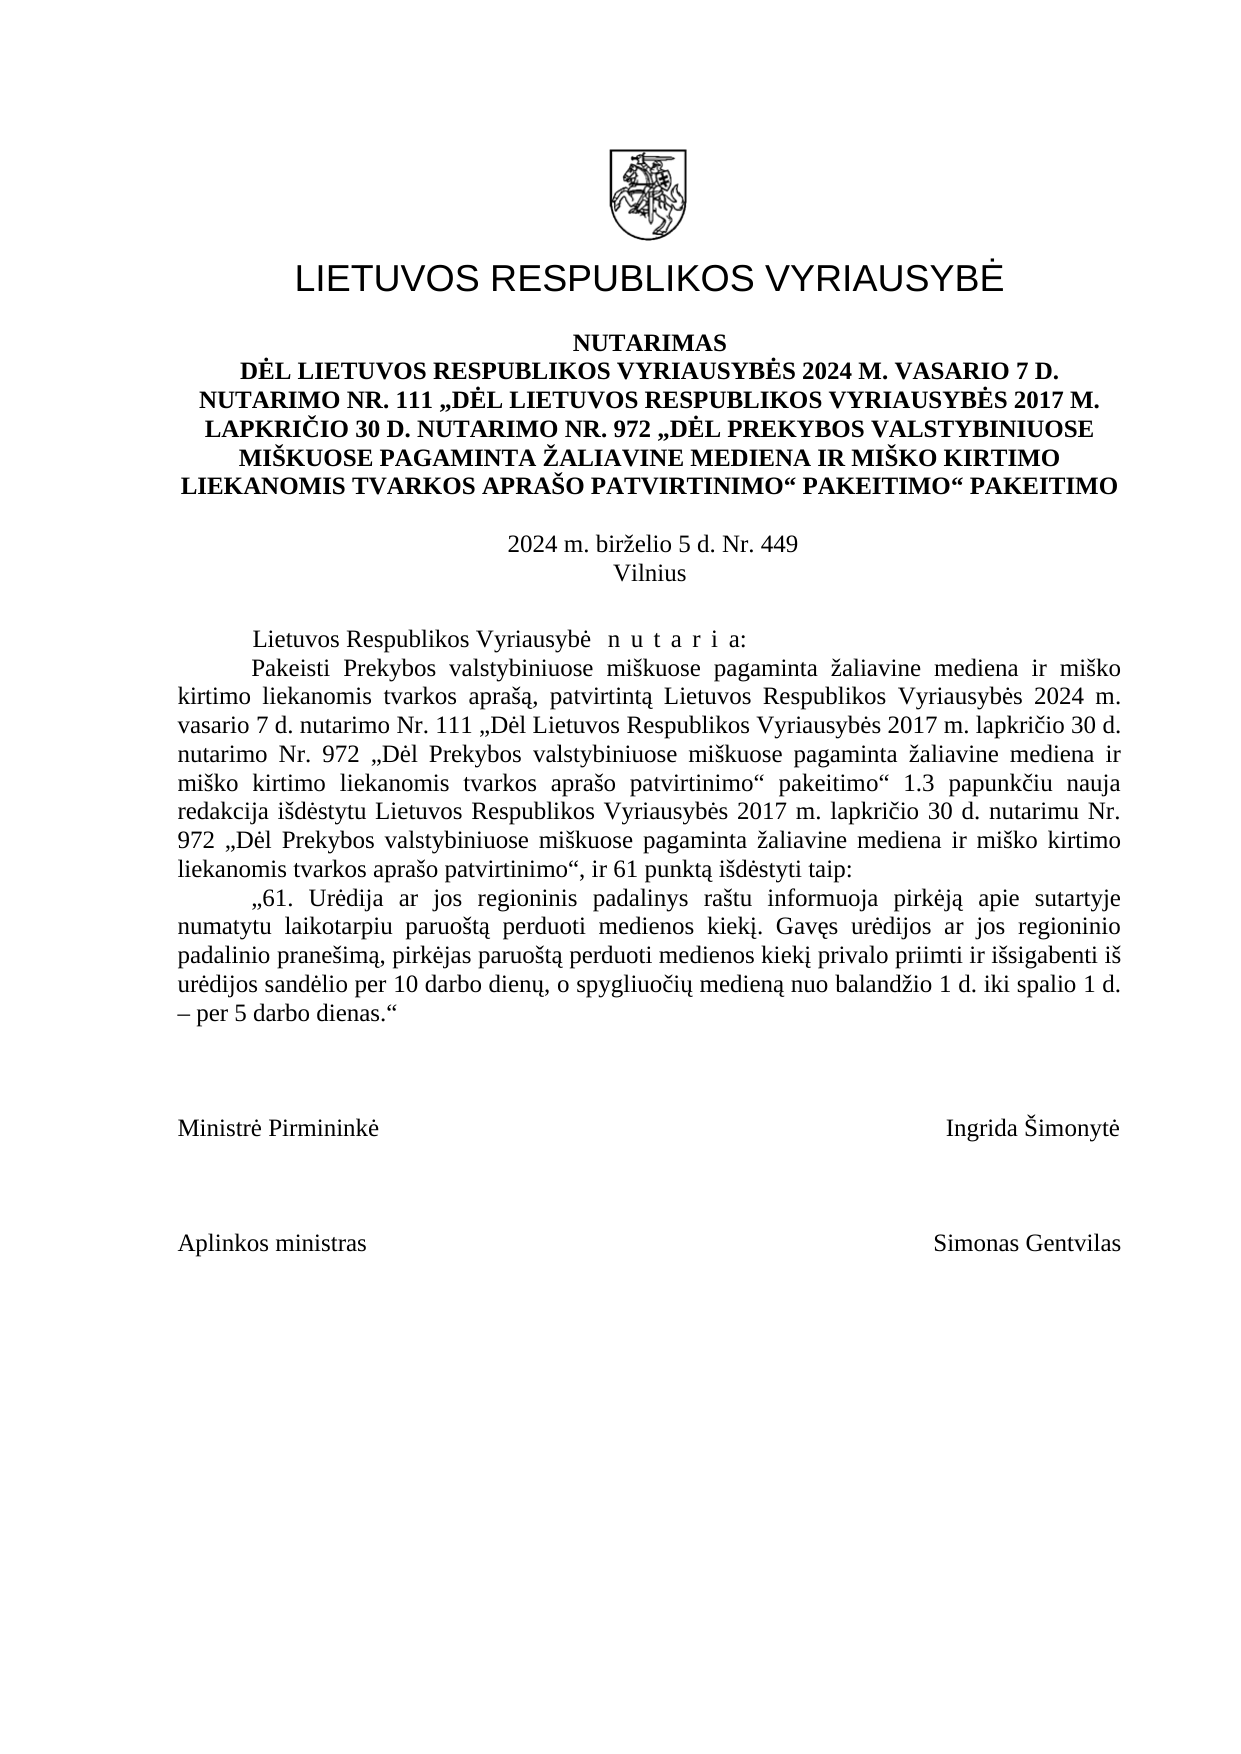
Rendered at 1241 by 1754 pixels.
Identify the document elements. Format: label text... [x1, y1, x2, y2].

text „61. Urėdija ar jos regioninis padalinys raštu informuoja pirkėją apie sutartyje numatytu laikotarpiu paruoštą perduoti medienos kiekį. Gavęs urėdijos ar jos regioninio padalinio pranešimą, pirkėjas paruoštą perduoti medienos kiekį privalo priimti ir išsigabenti iš urėdijos sandėlio per 10 darbo dienų, o spygliuočių medieną nuo balandžio 1 d. iki spalio 1 d. – per 5 darbo dienas.“ [177, 883, 1122, 1026]
text Lietuvos Respublikos Vyriausybė [177, 256, 1122, 299]
text Pakeisti Prekybos valstybiniuose miškuose pagaminta žaliavine mediena ir miško kirtimo liekanomis tvarkos aprašą, patvirtintą Lietuvos Respublikos Vyriausybės 2024 m. vasario 7 d. nutarimo Nr. 111 „Dėl Lietuvos Respublikos Vyriausybės 2017 m. lapkričio 30 d. nutarimo Nr. 972 „Dėl Prekybos valstybiniuose miškuose pagaminta žaliavine mediena ir miško kirtimo liekanomis tvarkos aprašo patvirtinimo“ pakeitimo“ 1.3 papunkčiu nauja redakcija išdėstytu Lietuvos Respublikos Vyriausybės 2017 m. lapkričio 30 d. nutarimu Nr. 972 „Dėl Prekybos valstybiniuose miškuose pagaminta žaliavine mediena ir miško kirtimo liekanomis tvarkos aprašo patvirtinimo“, ir 61 punktą išdėstyti taip: [177, 653, 1122, 883]
text Lietuvos Respublikos Vyriausybė nutaria: [177, 615, 1122, 653]
text nutarimas [177, 328, 1122, 356]
text DĖL LIETUVOS RESPUBLIKOS VYRIAUSYBĖS 2024 M. VASARIO 7 D. NUTARIMO NR. 111 „DĖL LIETUVOS RESPUBLIKOS VYRIAUSYBĖS 2017 M. LAPKRIČIO 30 D. NUTARIMO NR. 972 „DĖL PREKYBOS VALSTYBINIUOSE MIŠKUOSE PAGAMINTA ŽALIAVINE MEDIENA IR MIŠKO KIRTIMO LIEKANOMIS TVARKOS APRAŠO PATVIRTINIMO“ PAKEITIMO“ PAKEITIMO [177, 356, 1122, 500]
text Ministrė Pirmininkė Ingrida Šimonytė [177, 1113, 1122, 1141]
text 2024 m. birželio 5 d. Nr. 449 [177, 529, 1122, 558]
text Aplinkos ministras Simonas Gentvilas [177, 1228, 1122, 1256]
text Vilnius [177, 558, 1122, 586]
